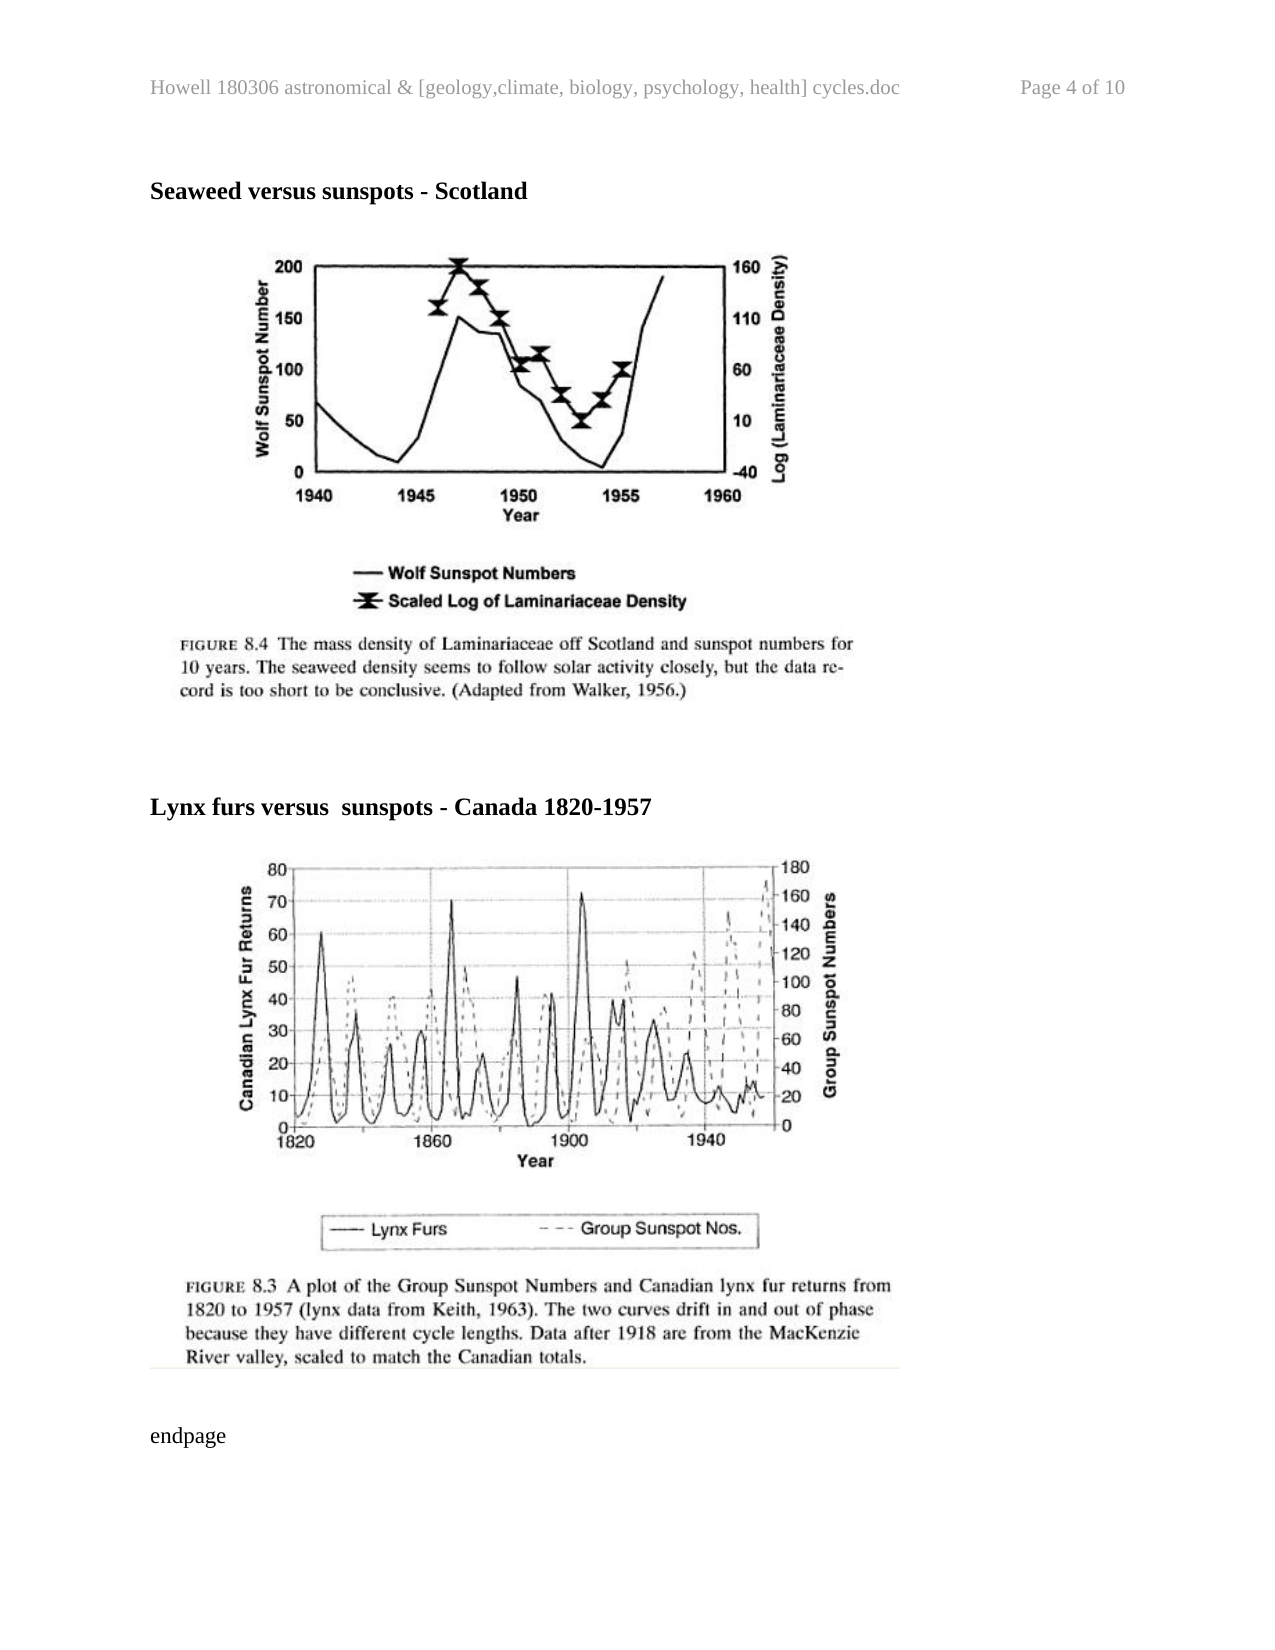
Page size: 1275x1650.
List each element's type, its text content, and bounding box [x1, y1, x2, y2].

picture [150, 847, 900, 1369]
subtitle Lynx furs versus sunspots - Canada 1820-1957 [150, 792, 1125, 821]
text endpage [150, 1422, 1125, 1448]
picture [150, 231, 900, 714]
subtitle Seaweed versus sunspots - Scotland [150, 176, 1125, 205]
